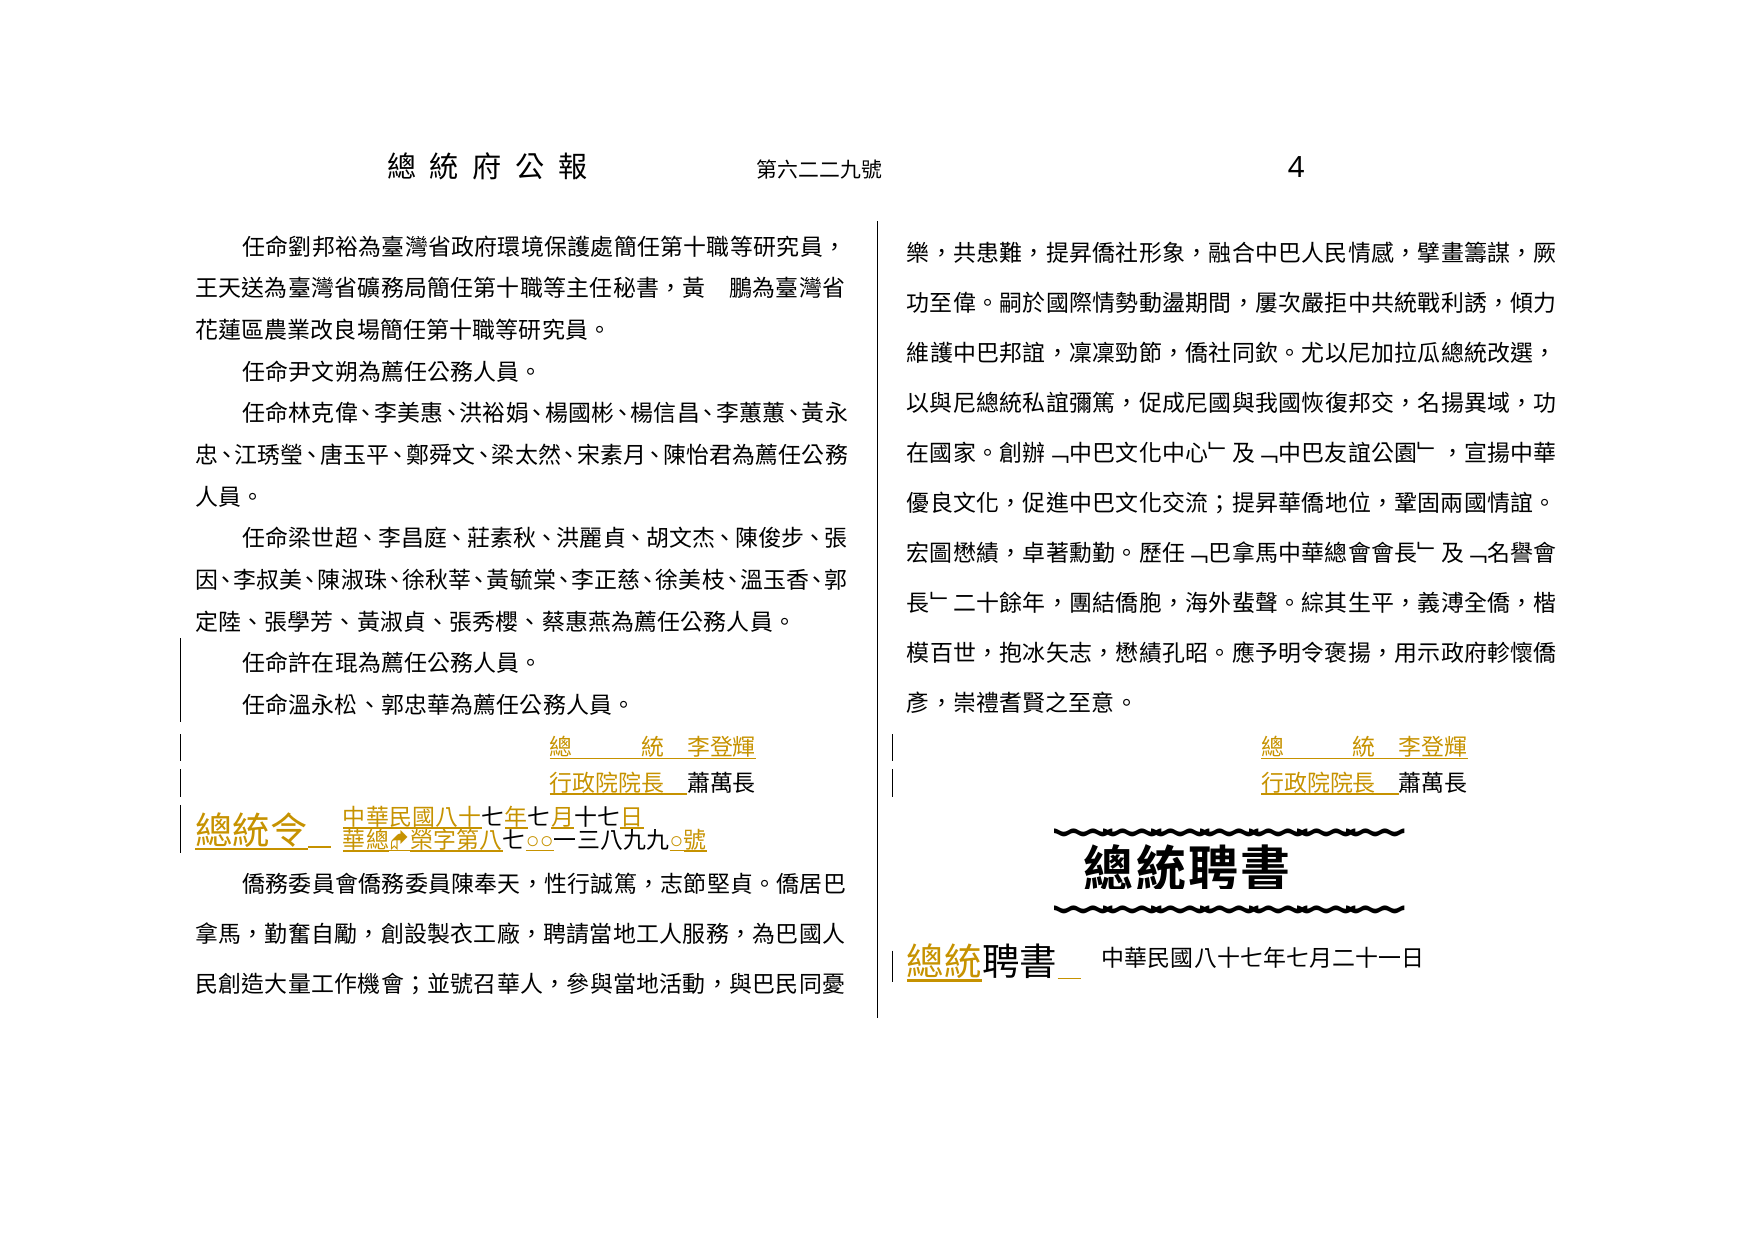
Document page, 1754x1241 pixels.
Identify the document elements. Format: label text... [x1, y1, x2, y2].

table_header 總統令 [192, 807, 340, 853]
text 總 統 李登輝 [195, 734, 847, 761]
table_cell 總統聘書 [1051, 830, 1564, 888]
text 任命許在琨為薦任公務人員。 [195, 638, 847, 680]
table_cell ﹏﹏﹏﹏﹏﹏﹏ [1051, 888, 1564, 938]
table_header ﹏﹏﹏﹏﹏﹏﹏ [1051, 805, 1564, 830]
text 樂，共患難，提昇僑社形象，融合中巴人民情感，擘畫籌謀，厥功至偉。嗣於國際情勢動盪期間，屢次嚴拒中共統戰利誘，傾力維護中巴邦誼，凜凜勁節，僑社同欽。尤以尼加拉瓜總統改選，以與尼總統私誼彌篤，促成尼國與我國恢復邦交，名揚異域，功在國家。創辦﹁中巴文化中心﹂及﹁中巴友誼公園﹂，宣揚中華優良文化，促進中巴文化交流；提昇華僑地位，鞏固兩國情誼。宏圖懋績，卓著勳勤。歷任﹁巴拿馬中華總會會長﹂及﹁名譽會長﹂二十餘年，團結僑胞，海外蜚聲。綜其生平，義溥全僑，楷模百世，抱冰矢志，懋績孔昭。應予明令褒揚，用示政府軫懷僑彥，崇禮耆賢之至意。 [907, 222, 1559, 722]
table_cell [904, 888, 1051, 938]
text 總 統 李登輝 [907, 734, 1559, 761]
table_header [904, 805, 1051, 830]
text 任命尹文朔為薦任公務人員。 [195, 347, 847, 388]
table_cell 中華民國八十七年七月二十一日 [1099, 938, 1564, 982]
text 任命溫永松、郭忠華為薦任公務人員。 [195, 680, 847, 722]
text 行政院院長 蕭萬長 [907, 769, 1559, 797]
text 任命梁世超、李昌庭、莊素秋、洪麗貞、胡文杰、陳俊步、張 因、李叔美、陳淑珠、徐秋莘、黃毓棠、李正慈、徐美枝、溫玉香、郭定陸、張學芳、黃淑貞、張秀櫻、蔡惠燕為薦任公務人員。 [195, 513, 847, 638]
text 行政院院長 蕭萬長 [195, 769, 847, 797]
table_header 中華民國八十七年七月十七日 華總榮字第八七○○一三八九九○號 [340, 807, 852, 853]
table_cell 總統聘書 [904, 938, 1098, 982]
text 任命林克偉、李美惠、洪裕娟、楊國彬、楊信昌、李蕙蕙、黃永忠、江琇瑩、唐玉平、鄭舜文、梁太然、宋素月、陳怡君為薦任公務人員。 [195, 388, 847, 513]
table_cell [904, 830, 1051, 888]
text 僑務委員會僑務委員陳奉天，性行誠篤，志節堅貞。僑居巴拿馬，勤奮自勵，創設製衣工廠，聘請當地工人服務，為巴國人民創造大量工作機會；並號召華人，參與當地活動，與巴民同憂 [195, 853, 847, 1003]
text 任命劉邦裕為臺灣省政府環境保護處簡任第十職等研究員，王天送為臺灣省礦務局簡任第十職等主任秘書，黃 鵬為臺灣省花蓮區農業改良場簡任第十職等研究員。 [195, 222, 847, 347]
